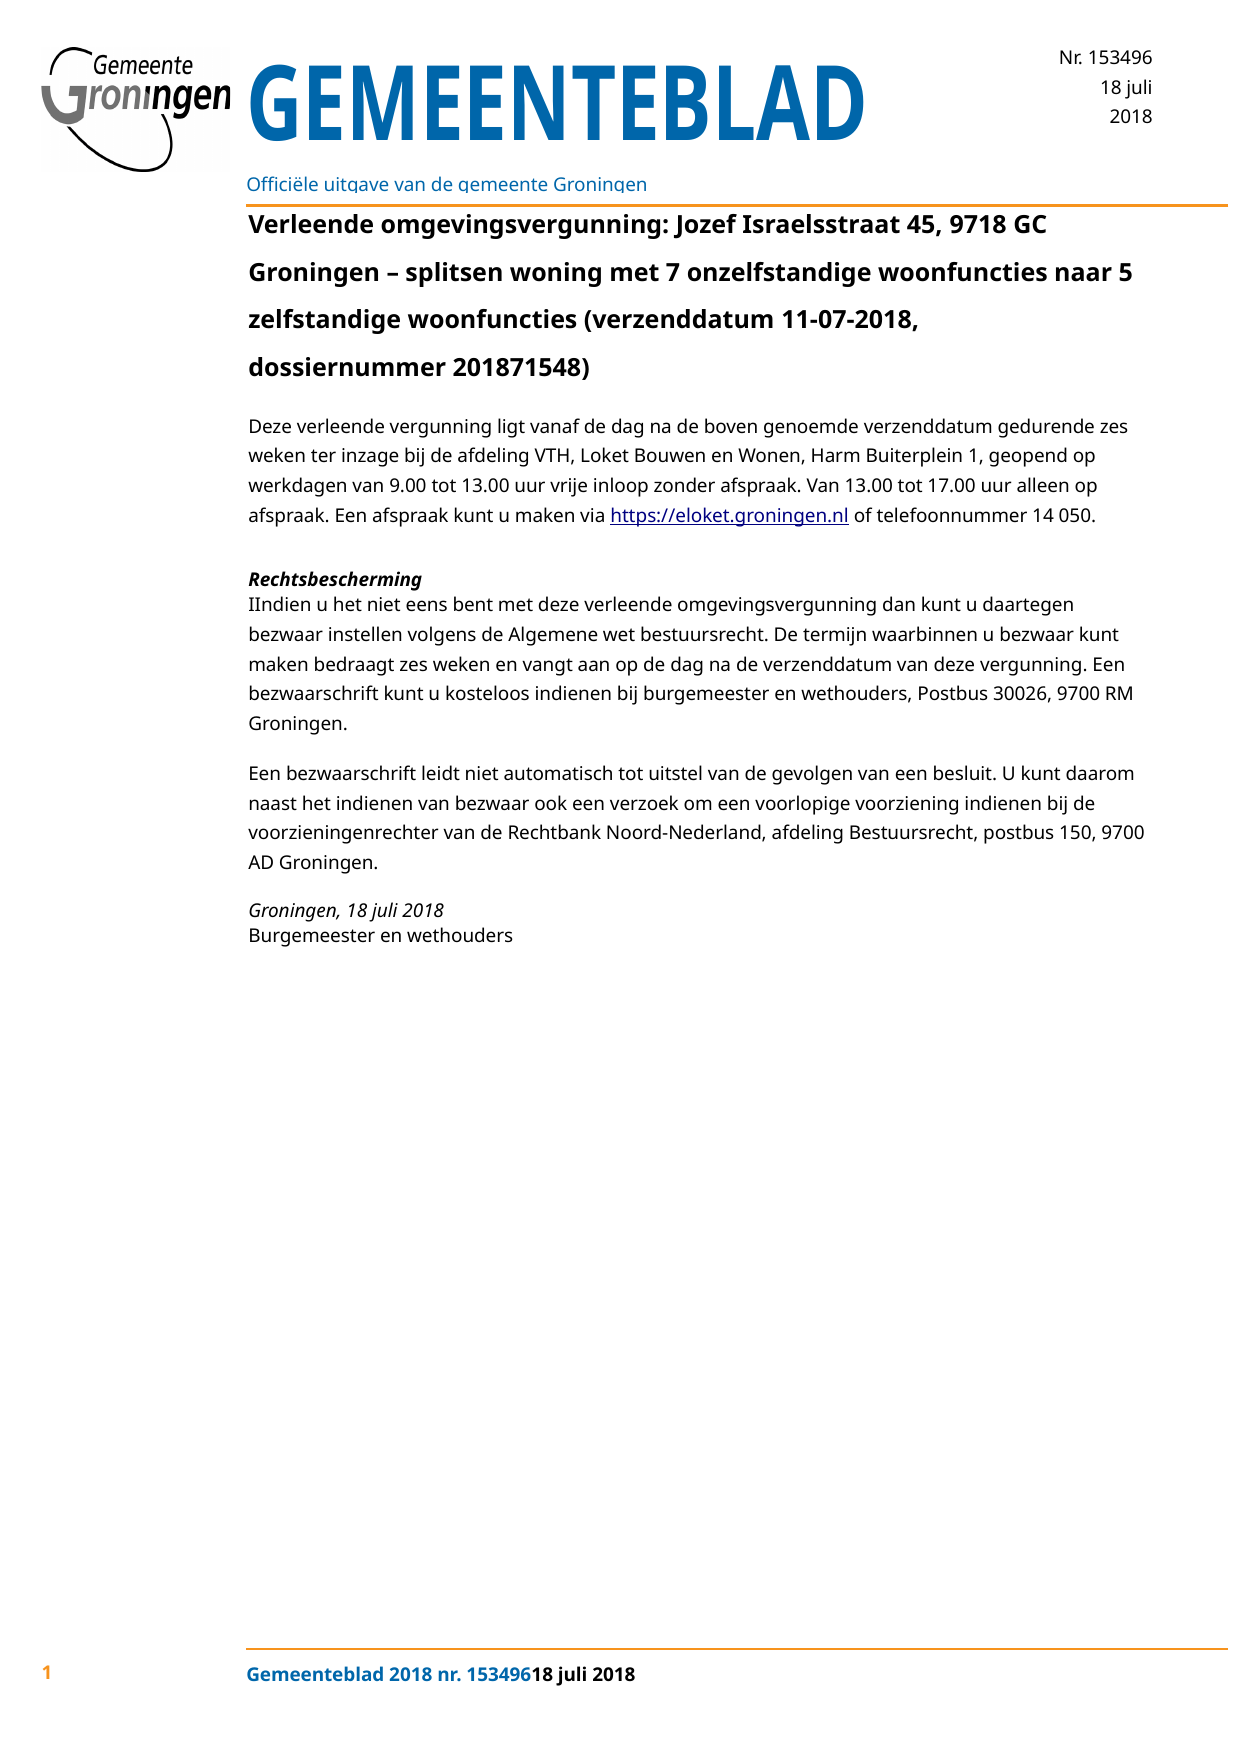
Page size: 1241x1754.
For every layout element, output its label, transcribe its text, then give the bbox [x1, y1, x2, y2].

text Deze verleende vergunning ligt vanaf de dag na de boven genoemde verzenddatum gedurende zes weken ter inzage bij de afdeling VTH, Loket Bouwen en Wonen, Harm Buiterplein 1, geopend op werkdagen van 9.00 tot 13.00 uur vrije inloop zonder afspraak. Van 13.00 tot 17.00 uur alleen op afspraak. Een afspraak kunt u maken via https://eloket.groningen.nl of telefoonnummer 14 050. [248, 413, 1152, 528]
picture [41, 47, 231, 172]
text Rechtsbescherming [248, 566, 1152, 592]
text Verleende omgevingsvergunning: Jozef Israelsstraat 45, 9718 GC Groningen – splitsen woning met 7 onzelfstandige woonfuncties naar 5 zelfstandige woonfuncties (verzenddatum 11-07-2018, dossiernummer 201871548) [248, 207, 1152, 384]
text Burgemeester en wethouders [248, 923, 1152, 948]
text IIndien u het niet eens bent met deze verleende omgevingsvergunning dan kunt u daartegen bezwaar instellen volgens de Algemene wet bestuursrecht. De termijn waarbinnen u bezwaar kunt maken bedraagt zes weken en vangt aan op de dag na de verzenddatum van deze vergunning. Een bezwaarschrift kunt u kosteloos indienen bij burgemeester en wethouders, Postbus 30026, 9700 RM Groningen. [248, 592, 1152, 736]
text Groningen, 18 juli 2018 [248, 897, 1152, 923]
text Een bezwaarschrift leidt niet automatisch tot uitstel van de gevolgen van een besluit. U kunt daarom naast het indienen van bezwaar ook een verzoek om een voorlopige voorziening indienen bij de voorzieningenrechter van de Rechtbank Noord-Nederland, afdeling Bestuursrecht, postbus 150, 9700 AD Groningen. [248, 760, 1152, 875]
